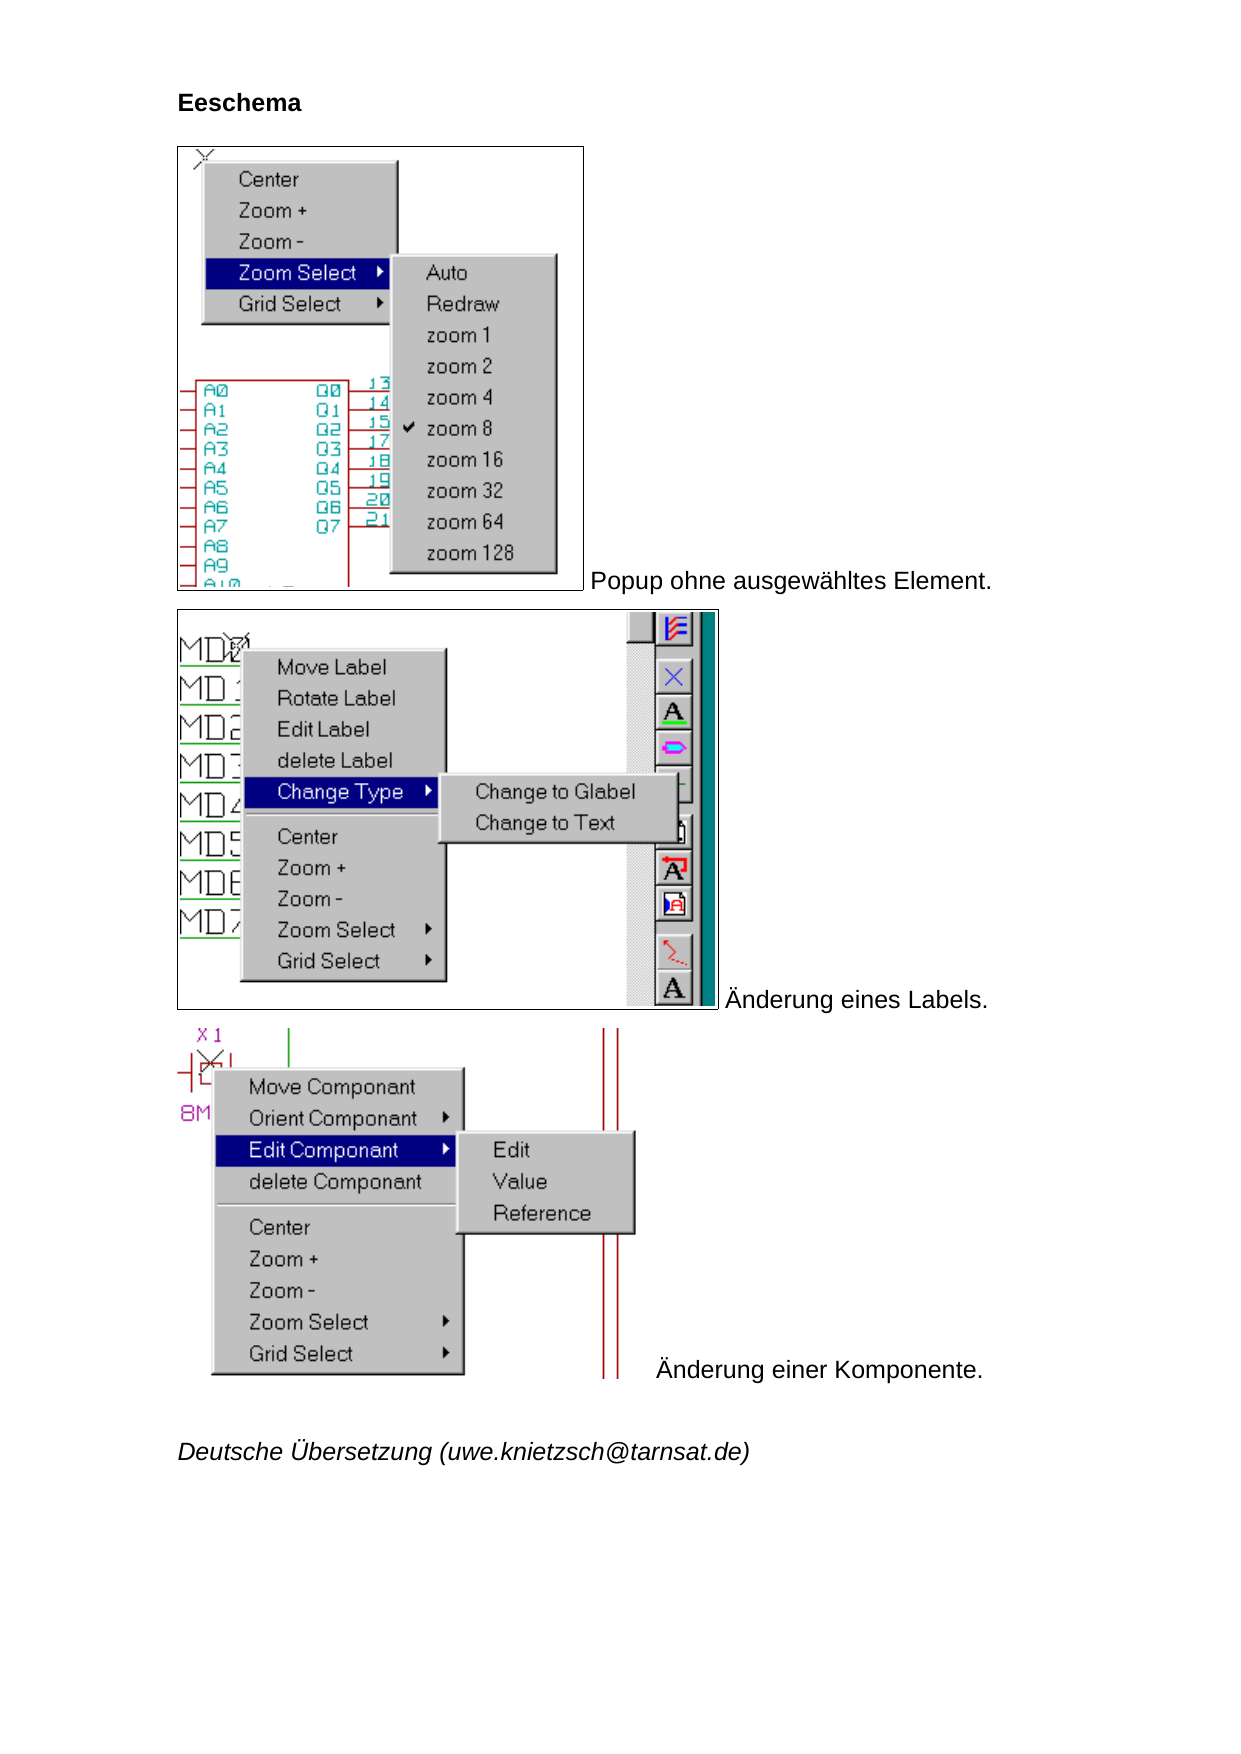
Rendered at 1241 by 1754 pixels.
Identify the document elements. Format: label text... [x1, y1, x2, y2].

text Änderung einer Komponente. [177, 1028, 1152, 1383]
text Popup ohne ausgewähltes Element. [177, 146, 1152, 595]
text Änderung eines Labels. [177, 609, 1152, 1014]
text Deutsche Übersetzung (uwe.knietzsch@tarnsat.de) [177, 1438, 1152, 1466]
